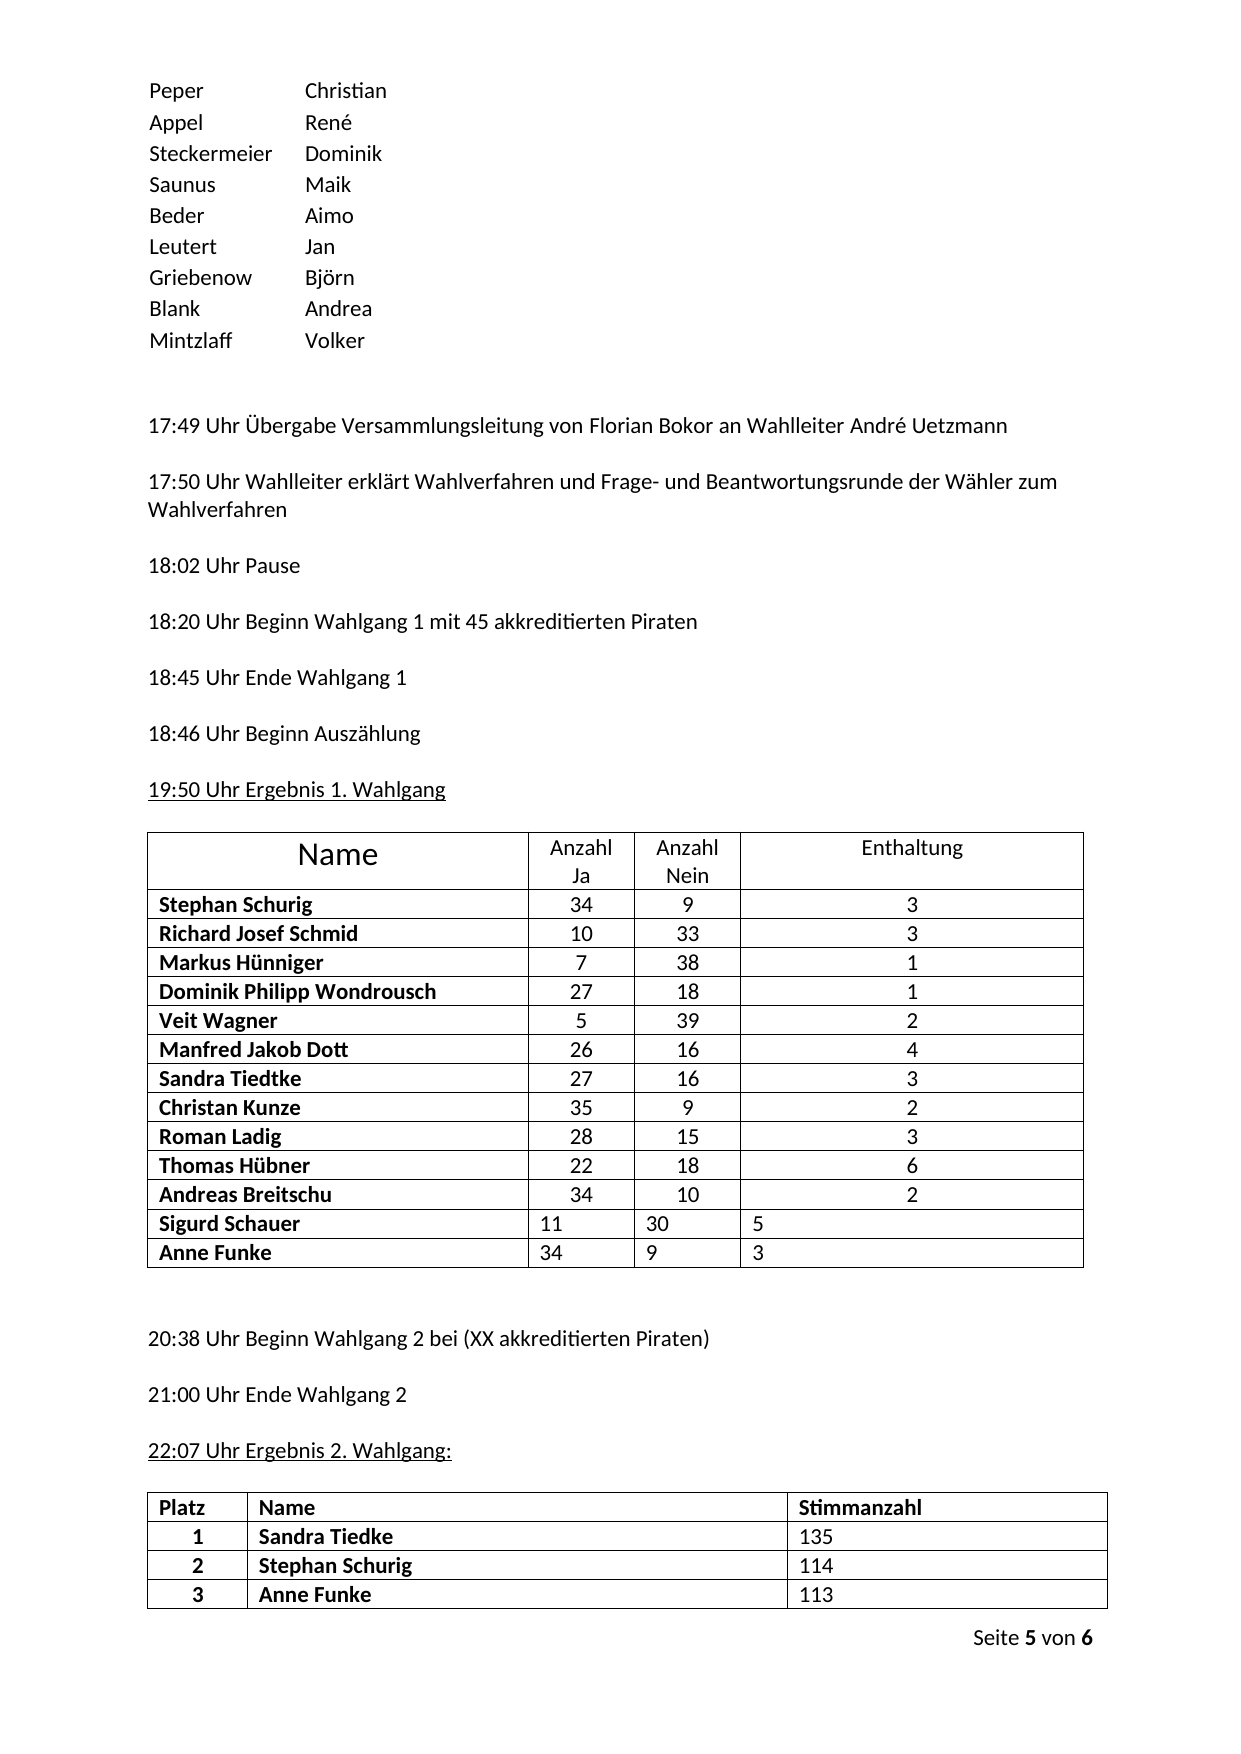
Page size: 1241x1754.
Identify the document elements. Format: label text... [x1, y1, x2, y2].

table_cell 15 [635, 1122, 740, 1150]
text 18:46 Uhr Beginn Auszählung [148, 719, 1093, 748]
table_cell Markus Hünniger [148, 948, 528, 976]
table_cell 27 [529, 977, 634, 1005]
table_cell Richard Josef Schmid [148, 919, 528, 947]
table_cell 3 [148, 1580, 247, 1608]
table_cell Thomas Hübner [148, 1151, 528, 1179]
text 21:00 Uhr Ende Wahlgang 2 [148, 1380, 1093, 1408]
table_cell Stephan Schurig [148, 890, 528, 918]
text 20:38 Uhr Beginn Wahlgang 2 bei (XX akkreditierten Piraten) [148, 1324, 1093, 1352]
table_cell Maik [303, 169, 415, 199]
table_cell 28 [529, 1122, 634, 1150]
table_cell Manfred Jakob Dott [148, 1035, 528, 1063]
table_cell Griebenow [148, 262, 303, 293]
table_cell 10 [635, 1180, 740, 1208]
table_cell Mintzlaff [148, 324, 303, 355]
table_cell 10 [529, 919, 634, 947]
table_cell 3 [741, 1122, 1083, 1150]
table_cell 4 [741, 1035, 1083, 1063]
text 17:50 Uhr Wahlleiter erklärt Wahlverfahren und Frage- und Beantwortungsrunde der Wähler zum Wahlverfahren [148, 467, 1093, 523]
table_cell Anne Funke [248, 1580, 787, 1608]
table_cell 1 [741, 977, 1083, 1005]
table_cell 30 [635, 1210, 740, 1237]
table_cell 135 [788, 1522, 1107, 1550]
table_cell 34 [529, 1180, 634, 1208]
table_cell 34 [529, 1239, 634, 1267]
table_cell Volker [303, 324, 415, 355]
table_header Anzahl Nein [635, 833, 740, 889]
table_cell 3 [741, 1239, 1083, 1267]
table_cell 7 [529, 948, 634, 976]
table_header Stimmanzahl [788, 1493, 1107, 1521]
table_cell 39 [635, 1006, 740, 1034]
table_cell 11 [529, 1210, 634, 1237]
text 18:02 Uhr Pause [148, 551, 1093, 579]
table_cell 35 [529, 1093, 634, 1121]
table_cell 3 [741, 919, 1083, 947]
table_cell Appel [148, 106, 303, 137]
table_cell Beder [148, 200, 303, 231]
text 17:49 Uhr Übergabe Versammlungsleitung von Florian Bokor an Wahlleiter André Uetzmann [148, 411, 1093, 439]
table_cell 2 [741, 1180, 1083, 1208]
table_cell Stephan Schurig [248, 1551, 787, 1579]
table_header Platz [148, 1493, 247, 1521]
table_cell 18 [635, 977, 740, 1005]
table_cell 3 [741, 890, 1083, 918]
table_cell 1 [741, 948, 1083, 976]
table_cell Christian [303, 75, 415, 106]
table_header Anzahl Ja [529, 833, 634, 889]
table_header Name [248, 1493, 787, 1521]
table_cell 22 [529, 1151, 634, 1179]
text 18:20 Uhr Beginn Wahlgang 1 mit 45 akkreditierten Piraten [148, 607, 1093, 636]
table_cell Veit Wagner [148, 1006, 528, 1034]
text 18:45 Uhr Ende Wahlgang 1 [148, 663, 1093, 692]
table_cell 34 [529, 890, 634, 918]
table_cell 113 [788, 1580, 1107, 1608]
table_cell 1 [148, 1522, 247, 1550]
table_cell Jan [303, 231, 415, 262]
table_cell 3 [741, 1064, 1083, 1092]
table_cell Sandra Tiedtke [148, 1064, 528, 1092]
table_cell René [303, 106, 415, 137]
table_cell Christan Kunze [148, 1093, 528, 1121]
table_cell Peper [148, 75, 303, 106]
table_cell 5 [741, 1210, 1083, 1237]
table_cell Aimo [303, 200, 415, 231]
table_cell 18 [635, 1151, 740, 1179]
table_cell 2 [148, 1551, 247, 1579]
table_header Name [148, 833, 528, 889]
table_cell 9 [635, 1239, 740, 1267]
table_cell 16 [635, 1064, 740, 1092]
table_cell 5 [529, 1006, 634, 1034]
table_cell 26 [529, 1035, 634, 1063]
table_cell 16 [635, 1035, 740, 1063]
text 19:50 Uhr Ergebnis 1. Wahlgang [148, 776, 1093, 804]
table_cell Dominik [303, 137, 415, 168]
table_header Enthaltung [741, 833, 1083, 889]
table_cell 6 [741, 1151, 1083, 1179]
table_cell 2 [741, 1093, 1083, 1121]
table_cell Blank [148, 293, 303, 324]
table_cell Steckermeier [148, 137, 303, 168]
table_cell Roman Ladig [148, 1122, 528, 1150]
table_cell 33 [635, 919, 740, 947]
table_cell Sigurd Schauer [148, 1210, 528, 1237]
table_cell 9 [635, 890, 740, 918]
table_cell Saunus [148, 169, 303, 199]
table_cell Leutert [148, 231, 303, 262]
text 22:07 Uhr Ergebnis 2. Wahlgang: [148, 1436, 1093, 1464]
table_cell 38 [635, 948, 740, 976]
table_cell 114 [788, 1551, 1107, 1579]
table_cell Andrea [303, 293, 415, 324]
table_cell 2 [741, 1006, 1083, 1034]
table_cell Sandra Tiedke [248, 1522, 787, 1550]
table_cell 9 [635, 1093, 740, 1121]
table_cell 27 [529, 1064, 634, 1092]
table_cell Dominik Philipp Wondrousch [148, 977, 528, 1005]
table_cell Björn [303, 262, 415, 293]
table_cell Anne Funke [148, 1239, 528, 1267]
table_cell Andreas Breitschu [148, 1180, 528, 1208]
